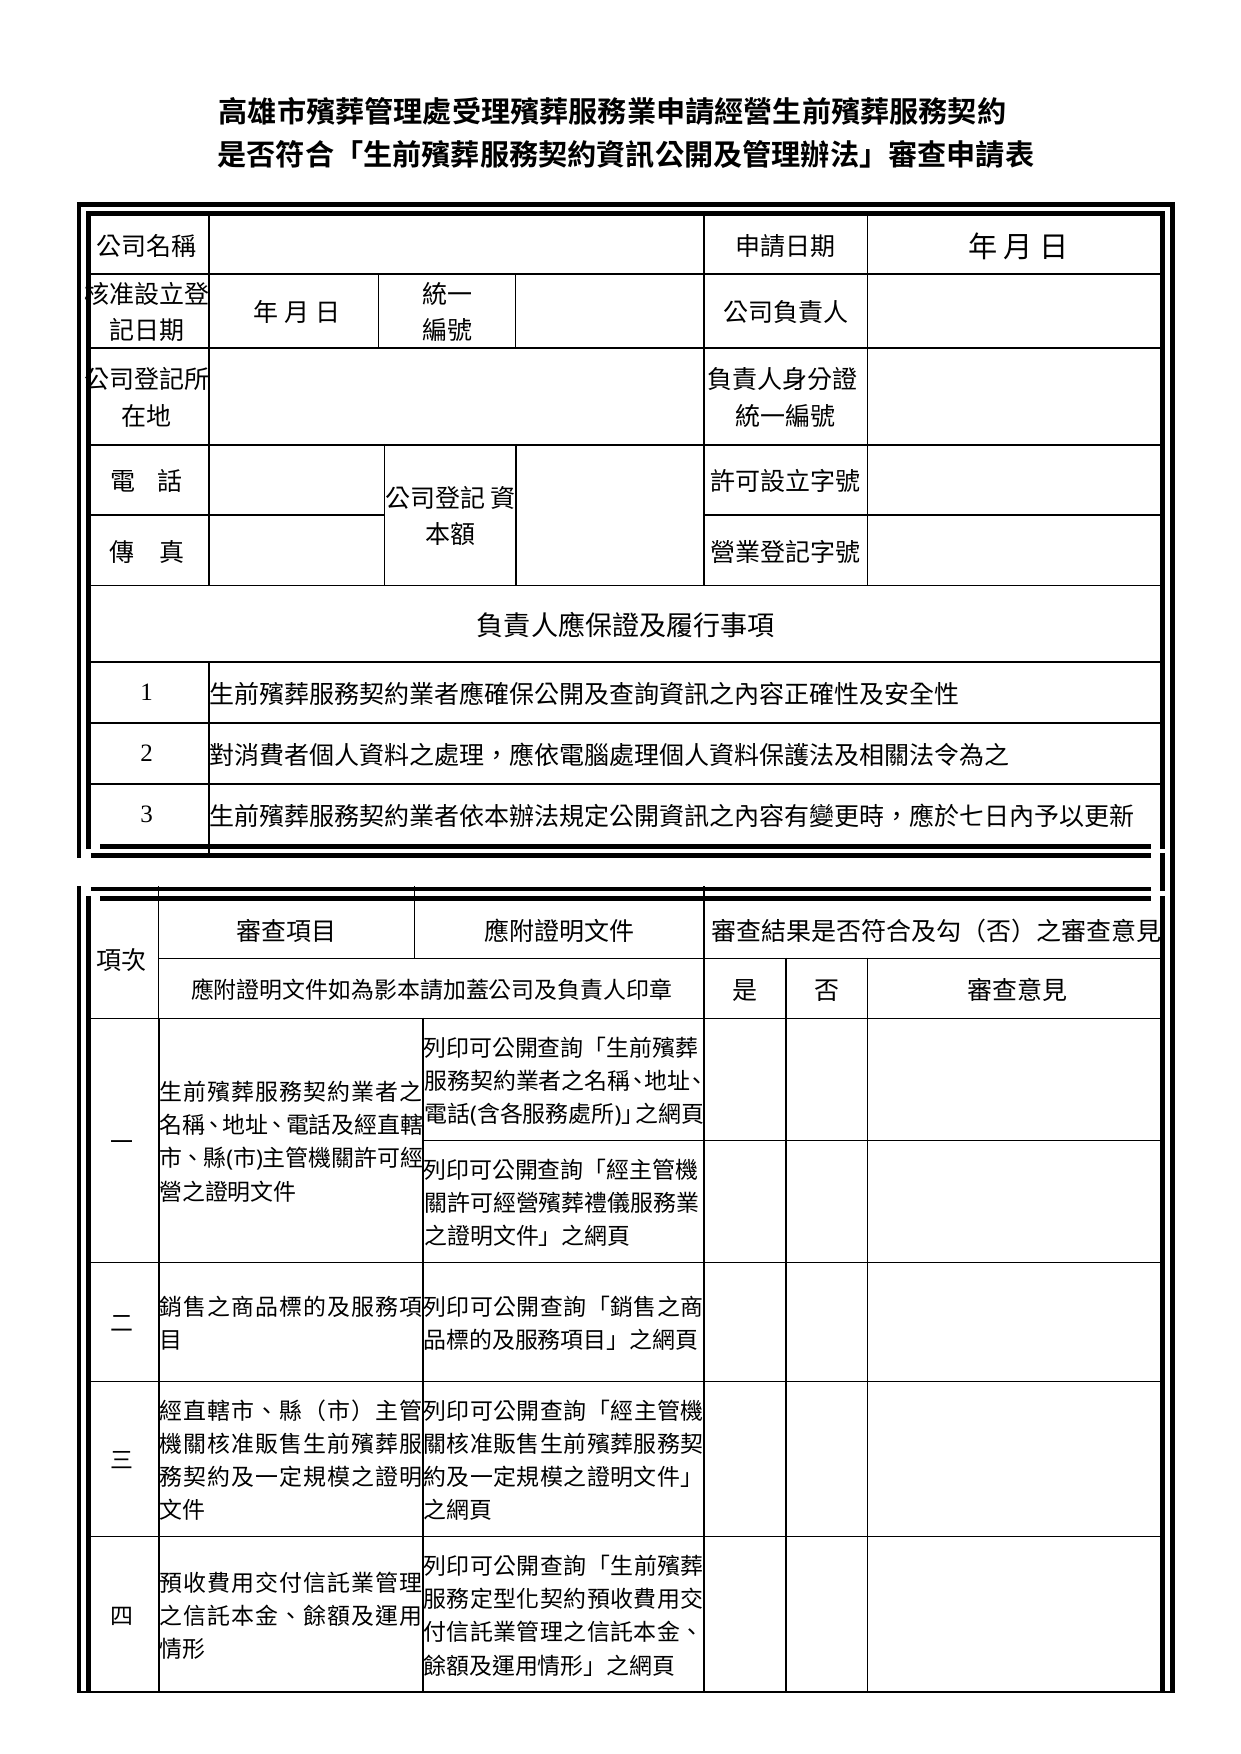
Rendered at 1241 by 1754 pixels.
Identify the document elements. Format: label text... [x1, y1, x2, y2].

table_cell [787, 1263, 867, 1381]
table_header 申請日期 [705, 216, 867, 273]
table_cell 列印可公開查詢「經主管機關許可經營殯葬禮儀服務業之證明文件」之網頁 [424, 1141, 703, 1262]
table_cell [415, 891, 703, 896]
table_cell 列印可公開查詢「生前殯葬服務定型化契約預收費用交付信託業管理之信託本金、餘額及運用情形」之網頁 [424, 1537, 703, 1691]
table_cell 負責人應保證及履行事項 [91, 586, 1160, 661]
table_cell 審查意見 [868, 959, 1160, 1017]
table_cell 電 話 [91, 446, 208, 514]
table_header 公司名稱 [84, 207, 209, 273]
table_header [704, 207, 867, 211]
table_cell 統一 編號 [379, 275, 515, 347]
table_cell [868, 1537, 1160, 1691]
table_cell 預收費用交付信託業管理之信託本金、餘額及運用情形 [160, 1537, 422, 1691]
table_cell [787, 1019, 867, 1140]
table_cell 對消費者個人資料之處理，應依電腦處理個人資料保護法及相關法令為之 [210, 724, 1160, 783]
table_cell [787, 1382, 867, 1536]
table_cell [210, 446, 384, 514]
table_cell 二 [91, 1263, 158, 1381]
table_header 年 月 日 [867, 207, 1167, 273]
table_cell [84, 844, 1167, 886]
table_cell [705, 1019, 785, 1140]
table_cell 生前殯葬服務契約業者之名稱、地址、電話及經直轄市、縣(市)主管機關許可經營之證明文件 [160, 1019, 422, 1262]
table_cell [517, 446, 703, 584]
table_cell 核准設立登記日期 [91, 275, 208, 347]
table_cell 四 [91, 1537, 158, 1691]
table_cell [705, 1537, 785, 1691]
table_cell 列印可公開查詢「銷售之商品標的及服務項目」之網頁 [424, 1263, 703, 1381]
table_cell 公司登記 資本額 [385, 446, 515, 584]
table_cell 生前殯葬服務契約業者應確保公開及查詢資訊之內容正確性及安全性 [210, 663, 1160, 722]
table_cell 銷售之商品標的及服務項目 [160, 1263, 422, 1381]
table_cell [868, 1263, 1160, 1381]
table_cell 3 [91, 785, 208, 844]
table_cell 1 [91, 663, 208, 722]
table_cell [868, 1019, 1160, 1140]
table_cell 生前殯葬服務契約業者依本辦法規定公開資訊之內容有變更時，應於七日內予以更新 [210, 785, 1160, 844]
table_cell [868, 446, 1160, 514]
table_cell 否 [787, 959, 867, 1017]
table_cell [705, 1382, 785, 1536]
text 是否符合「生前殯葬服務契約資訊公開及管理辦法」審查申請表 [89, 131, 1162, 173]
table_cell 公司負責人 [705, 275, 867, 347]
table_header [209, 207, 704, 211]
table_cell 應附證明文件如為影本請加蓋公司及負責人印章 [159, 959, 703, 1017]
table_cell 項次 [84, 886, 158, 1017]
table_cell [868, 349, 1160, 444]
table_cell 傳 真 [91, 516, 208, 584]
table_header [210, 216, 703, 273]
table_cell [210, 349, 703, 444]
table_cell [868, 1382, 1160, 1536]
table_cell 營業登記字號 [705, 516, 867, 584]
table_cell 審查項目 [159, 901, 414, 958]
table_cell 許可設立字號 [705, 446, 867, 514]
table_cell [705, 1263, 785, 1381]
table_cell [787, 1141, 867, 1262]
table_cell 是 [705, 959, 785, 1017]
table_cell [159, 891, 414, 896]
text 高雄市殯葬管理處受理殯葬服務業申請經營生前殯葬服務契約 [89, 89, 1162, 131]
table_cell 經直轄市、縣（市）主管機關核准販售生前殯葬服務契約及一定規模之證明文件 [160, 1382, 422, 1536]
table_cell 審查結果是否符合及勾（否）之審查意見 [705, 886, 1167, 958]
table_cell 應附證明文件 [415, 901, 703, 958]
table_cell [516, 275, 703, 347]
table_cell [210, 516, 384, 584]
table_cell 2 [91, 724, 208, 783]
table_cell [868, 516, 1160, 584]
table_cell 三 [91, 1382, 158, 1536]
table_cell [787, 1537, 867, 1691]
table_cell [705, 1141, 785, 1262]
table_cell 一 [91, 1019, 158, 1262]
table_cell 列印可公開查詢「生前殯葬服務契約業者之名稱、地址、電話(含各服務處所)」之網頁 [424, 1019, 703, 1140]
table_cell [868, 1141, 1160, 1262]
table_cell 負責人身分證 統一編號 [705, 349, 867, 444]
table_cell 年 月 日 [210, 275, 378, 347]
table_cell [868, 275, 1160, 347]
table_cell 列印可公開查詢「經主管機關核准販售生前殯葬服務契約及一定規模之證明文件」之網頁 [424, 1382, 703, 1536]
table_cell 公司登記所在地 [91, 349, 208, 444]
